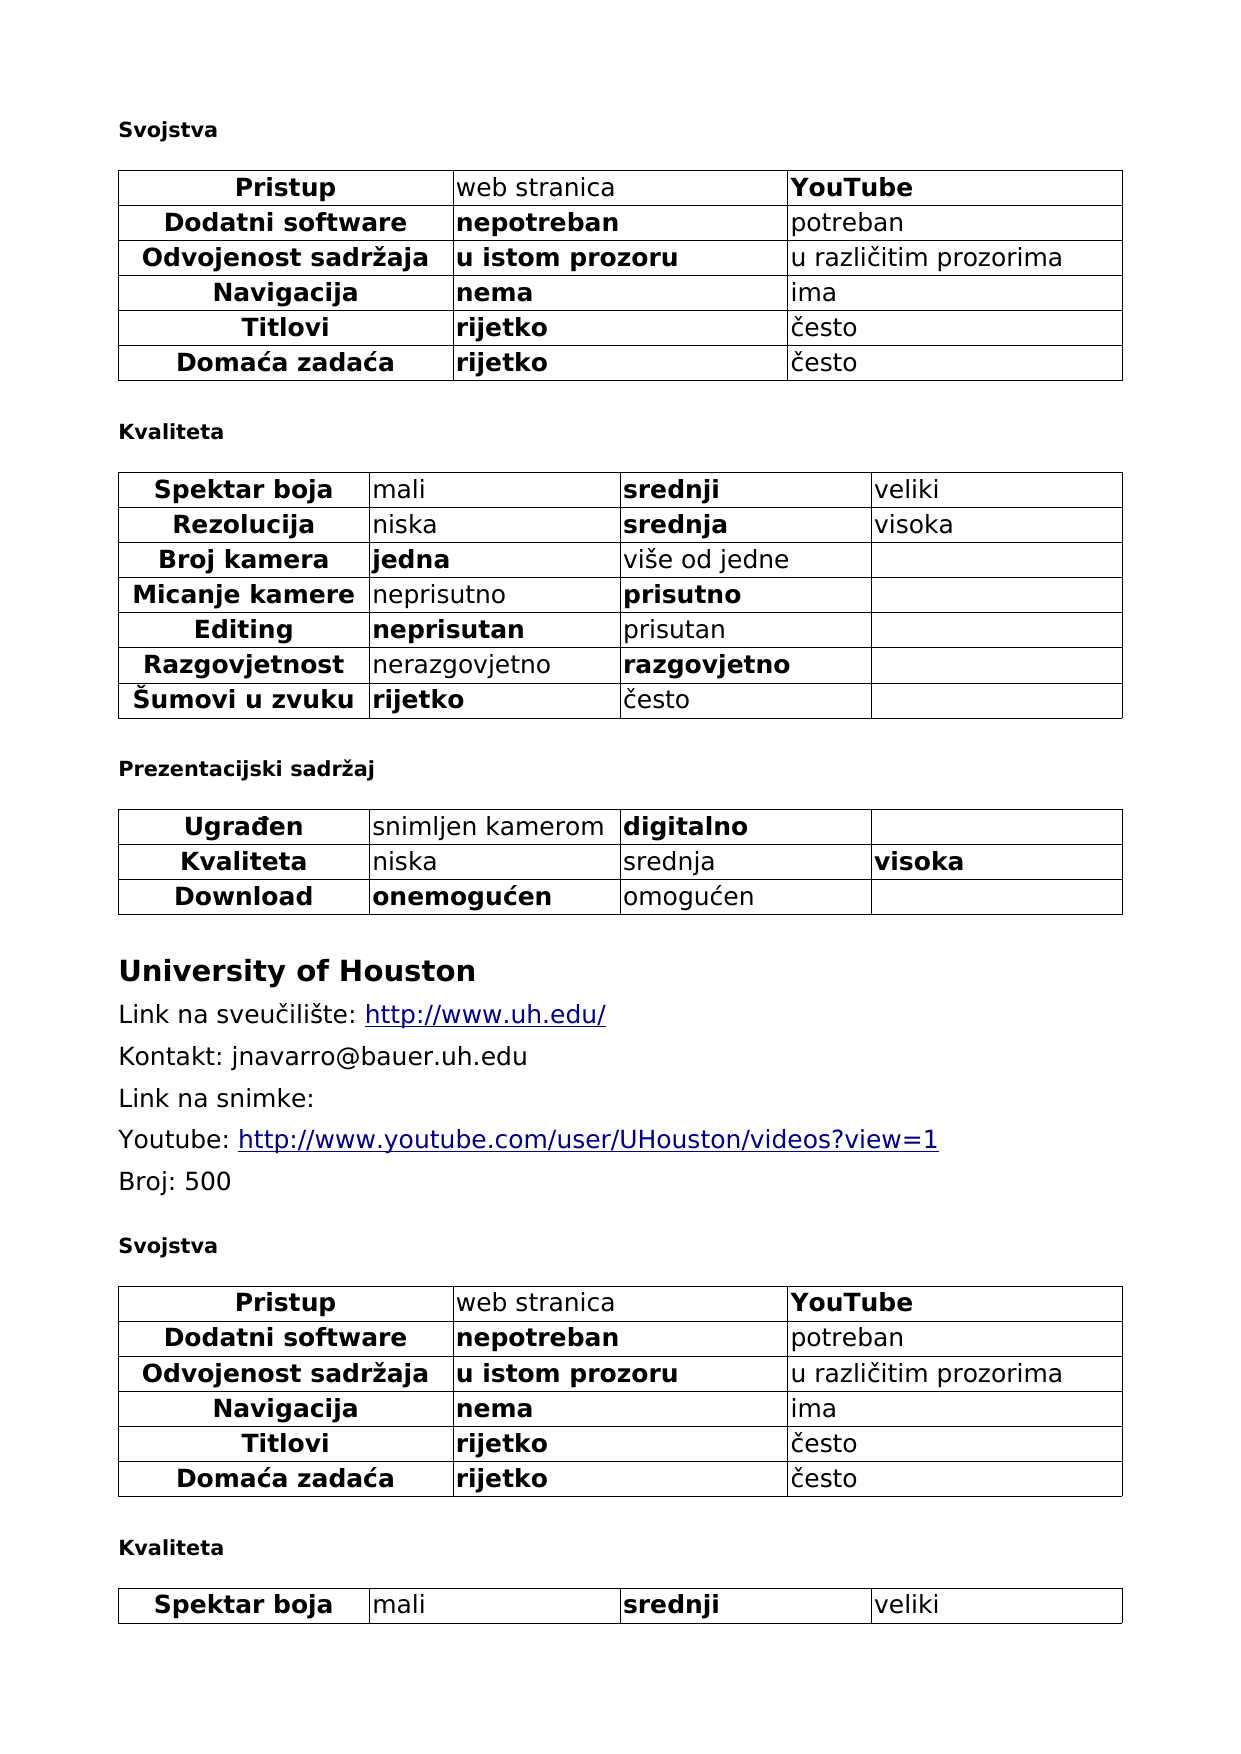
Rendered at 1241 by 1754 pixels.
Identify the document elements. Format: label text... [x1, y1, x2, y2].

table_cell onemogućen [370, 880, 620, 914]
table_cell Dodatni software [119, 206, 453, 240]
table_cell rijetko [370, 684, 620, 717]
table_cell neprisutno [370, 578, 620, 612]
table_header YouTube [788, 1287, 1122, 1321]
table_cell visoka [872, 508, 1122, 542]
table_cell [872, 648, 1122, 682]
table_cell neprisutan [370, 613, 620, 647]
table_header Spektar boja [119, 1589, 369, 1623]
table_header veliki [872, 1589, 1122, 1623]
table_header snimljen kamerom [370, 810, 620, 844]
table_cell [872, 613, 1122, 647]
table_cell Domaća zadaća [119, 1462, 453, 1496]
table_cell rijetko [454, 1462, 787, 1496]
table_cell Rezolucija [119, 508, 369, 542]
table_cell Odvojenost sadržaja [119, 241, 453, 275]
table_cell u istom prozoru [454, 1357, 787, 1391]
subtitle University of Houston [118, 954, 1122, 988]
table_cell Šumovi u zvuku [119, 684, 369, 717]
table_header Pristup [119, 1287, 453, 1321]
text Kontakt: jnavarro@bauer.uh.edu [118, 1042, 1122, 1071]
table_cell često [788, 1427, 1122, 1461]
table_cell [872, 543, 1122, 577]
table_header mali [370, 1589, 620, 1623]
table_cell [872, 684, 1122, 717]
table_cell nema [454, 1392, 787, 1426]
table_cell potreban [788, 1322, 1122, 1356]
table_header Ugrađen [119, 810, 369, 844]
text Link na snimke: [118, 1084, 1122, 1113]
table_cell često [788, 311, 1122, 345]
table_header srednji [621, 1589, 871, 1623]
table_cell srednja [621, 845, 871, 879]
table_cell Titlovi [119, 1427, 453, 1461]
table_cell više od jedne [621, 543, 871, 577]
table_cell Domaća zadaća [119, 346, 453, 380]
table_header YouTube [788, 171, 1122, 205]
subtitle Svojstva [118, 118, 1122, 142]
table_cell Navigacija [119, 1392, 453, 1426]
table_cell jedna [370, 543, 620, 577]
table_cell ima [788, 1392, 1122, 1426]
table_cell razgovjetno [621, 648, 871, 682]
table_cell srednja [621, 508, 871, 542]
table_cell nepotreban [454, 206, 787, 240]
table_cell Editing [119, 613, 369, 647]
table_cell u istom prozoru [454, 241, 787, 275]
table_cell Odvojenost sadržaja [119, 1357, 453, 1391]
table_cell nema [454, 276, 787, 310]
table_cell prisutno [621, 578, 871, 612]
table_cell često [621, 684, 871, 717]
subtitle Kvaliteta [118, 420, 1122, 444]
table_cell [872, 880, 1122, 914]
table_header [872, 810, 1122, 844]
table_cell često [788, 346, 1122, 380]
table_cell niska [370, 845, 620, 879]
table_cell Navigacija [119, 276, 453, 310]
table_cell rijetko [454, 1427, 787, 1461]
table_header srednji [621, 473, 871, 507]
table_cell Kvaliteta [119, 845, 369, 879]
subtitle Kvaliteta [118, 1536, 1122, 1560]
table_cell Broj kamera [119, 543, 369, 577]
table_cell rijetko [454, 311, 787, 345]
table_cell u različitim prozorima [788, 241, 1122, 275]
text Broj: 500 [118, 1167, 1122, 1196]
table_header digitalno [621, 810, 871, 844]
table_header veliki [872, 473, 1122, 507]
table_cell nerazgovjetno [370, 648, 620, 682]
table_header Spektar boja [119, 473, 369, 507]
table_cell Download [119, 880, 369, 914]
table_cell Dodatni software [119, 1322, 453, 1356]
table_cell omogućen [621, 880, 871, 914]
table_cell potreban [788, 206, 1122, 240]
table_header web stranica [454, 171, 787, 205]
text Link na sveučilište: http://www.uh.edu/ [118, 1001, 1122, 1030]
table_cell rijetko [454, 346, 787, 380]
table_cell u različitim prozorima [788, 1357, 1122, 1391]
table_header web stranica [454, 1287, 787, 1321]
table_cell prisutan [621, 613, 871, 647]
table_cell ima [788, 276, 1122, 310]
table_cell nepotreban [454, 1322, 787, 1356]
table_cell visoka [872, 845, 1122, 879]
table_header mali [370, 473, 620, 507]
table_cell Razgovjetnost [119, 648, 369, 682]
subtitle Svojstva [118, 1234, 1122, 1258]
table_cell često [788, 1462, 1122, 1496]
table_header Pristup [119, 171, 453, 205]
table_cell Titlovi [119, 311, 453, 345]
table_cell [872, 578, 1122, 612]
table_cell niska [370, 508, 620, 542]
text Youtube: http://www.youtube.com/user/UHouston/videos?view=1 [118, 1126, 1122, 1155]
subtitle Prezentacijski sadržaj [118, 757, 1122, 782]
table_cell Micanje kamere [119, 578, 369, 612]
